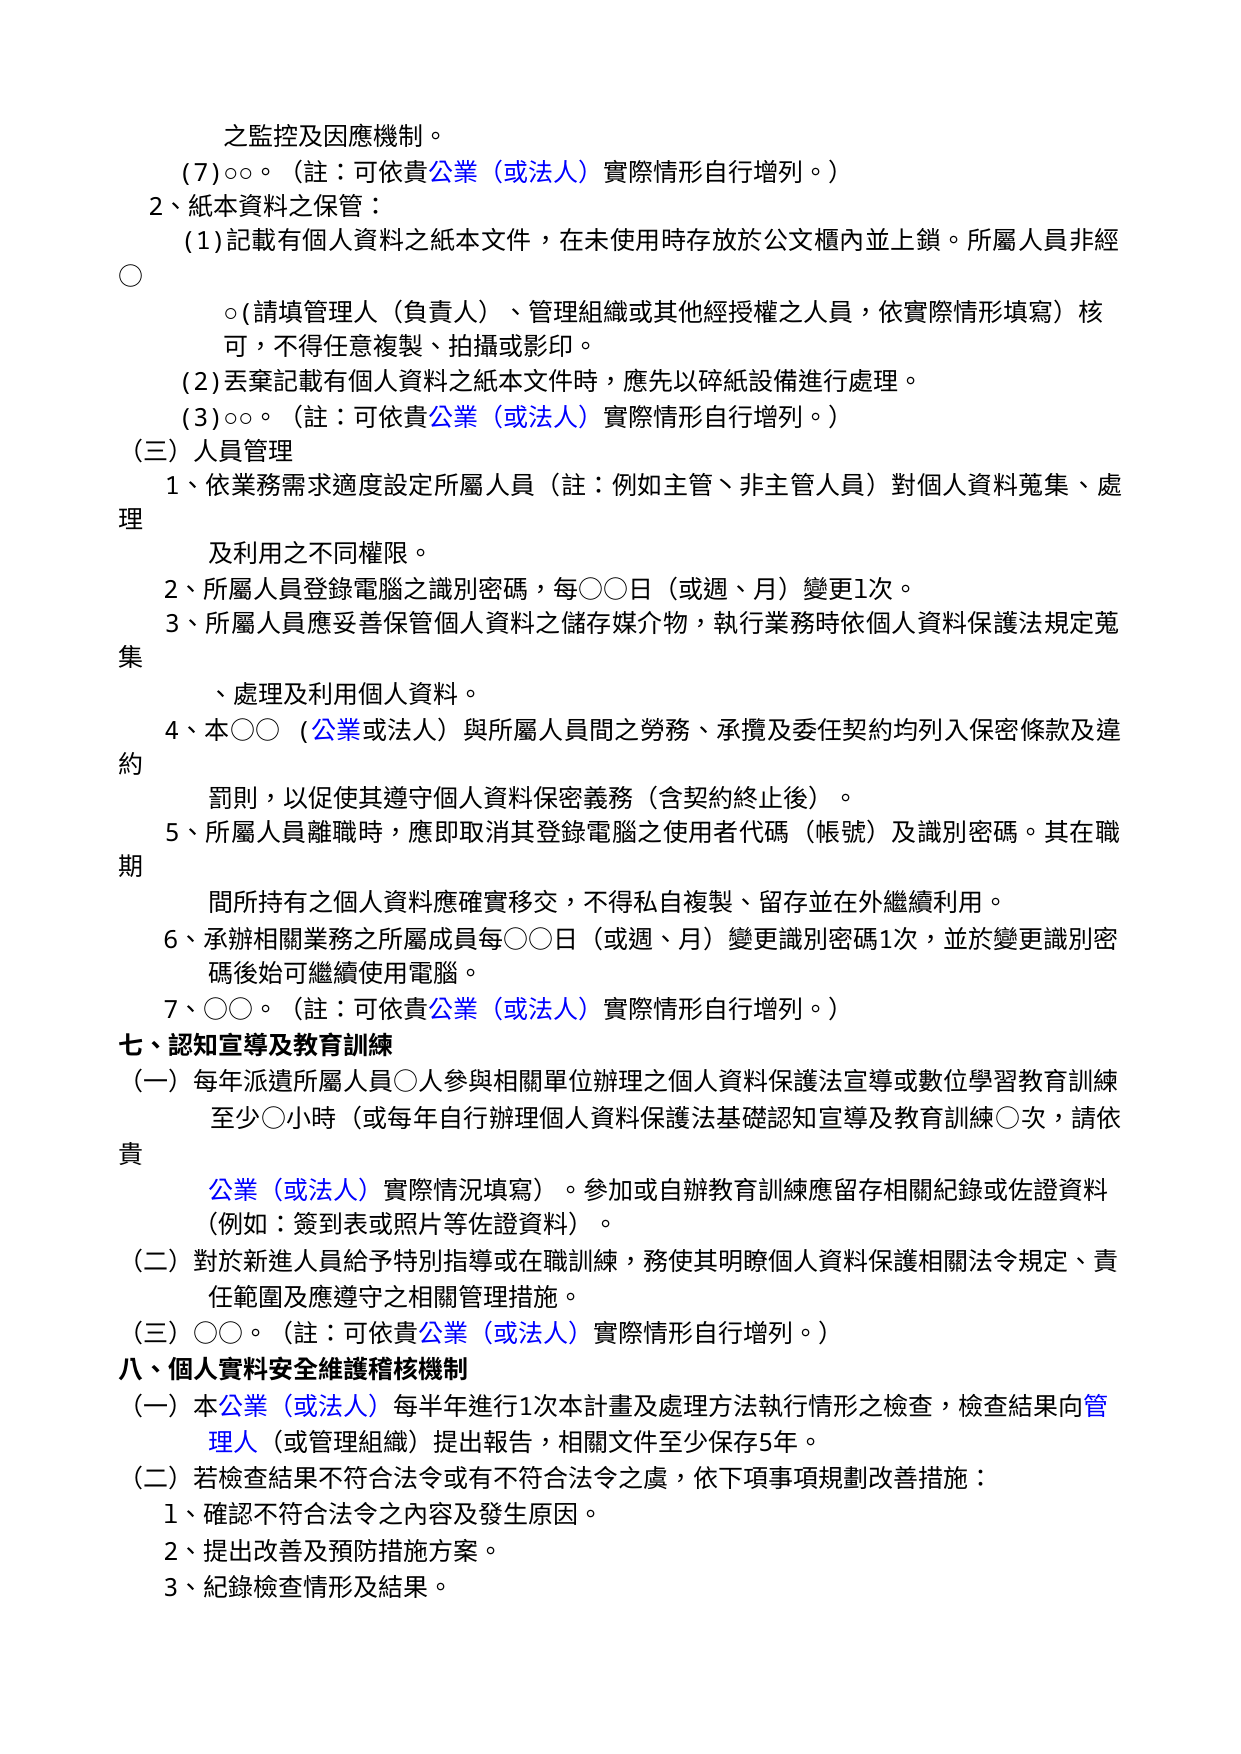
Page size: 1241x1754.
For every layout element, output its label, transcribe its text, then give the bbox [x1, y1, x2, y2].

text 至少○小時（或每年自行辦理個人資料保護法基礎認知宣導及教育訓練○次，請依貴 [118, 1098, 1122, 1171]
text 之監控及因應機制。 [118, 118, 1122, 152]
text （一）每年派遺所屬人員○人參與相關單位辦理之個人資料保護法宣導或數位學習教育訓練 [118, 1062, 1122, 1098]
text (2)丟棄記載有個人資料之紙本文件時，應先以碎紙設備進行處理。 [118, 363, 1122, 397]
text (7)○○。（註：可依貴公業（或法人）實際情形自行增列。） [118, 152, 1122, 188]
text 2、提出改善及預防措施方案。 [118, 1531, 1122, 1567]
text 4、本○○ (公業或法人）與所屬人員間之勞務、承攬及委任契約均列入保密條款及違約 [118, 710, 1122, 781]
text 、處理及利用個人資料。 [118, 674, 1122, 710]
text ○(請填管理人（負責人）、管理組織或其他經授權之人員，依實際情形填寫）核 [118, 293, 1122, 329]
text （三）人員管理 [118, 433, 1122, 467]
text 1、依業務需求適度設定所屬人員（註：例如主管丶非主管人員）對個人資料蒐集、處理 [118, 467, 1122, 536]
text 5、所屬人員離職時，應即取消其登錄電腦之使用者代碼（帳號）及識別密碼。其在職期 [118, 815, 1122, 883]
text 6、承辦相關業務之所屬成員每○○日（或週、月）變更識別密碼1次，並於變更識別密 [118, 919, 1122, 955]
text (3)○○。（註：可依貴公業（或法人）實際情形自行增列。） [118, 397, 1122, 433]
text 7、○○。（註：可依貴公業（或法人）實際情形自行增列。） [118, 989, 1122, 1026]
text 2、紙本資料之保管： [118, 188, 1122, 222]
text 3、所屬人員應妥善保管個人資料之儲存媒介物，執行業務時依個人資料保護法規定蒐集 [118, 606, 1122, 674]
text 碼後始可繼續使用電腦。 [118, 955, 1122, 989]
text 七、認知宣導及教育訓練 [118, 1026, 1122, 1062]
text 及利用之不同權限。 [118, 536, 1122, 570]
text l、確認不符合法令之內容及發生原因。 [118, 1495, 1122, 1531]
text 可，不得任意複製、拍攝或影印。 [118, 329, 1122, 363]
text 3、紀錄檢查情形及結果。 [118, 1567, 1122, 1603]
text 2、所屬人員登錄電腦之識別密碼，每○○日（或週、月）變更l次。 [118, 570, 1122, 606]
text 理人（或管理組織）提出報告，相關文件至少保存5年。 [118, 1422, 1122, 1458]
text （一）本公業（或法人）每半年進行1次本計畫及處理方法執行情形之檢查，檢查結果向管 [118, 1386, 1122, 1422]
text 間所持有之個人資料應確實移交，不得私自複製、留存並在外繼續利用。 [118, 883, 1122, 919]
text 罰則，以促使其遵守個人資料保密義務（含契約終止後）。 [118, 781, 1122, 815]
text 公業（或法人）實際情況填寫）。參加或自辦教育訓練應留存相關紀錄或佐證資料 [118, 1171, 1122, 1207]
text （例如：簽到表或照片等佐證資料）。 [118, 1207, 1122, 1241]
text (1)記載有個人資料之紙本文件，在未使用時存放於公文櫃內並上鎖。所屬人員非經○ [118, 222, 1122, 293]
text 八、個人實料安全維護稽核機制 [118, 1350, 1122, 1386]
text （三）○○。（註：可依貴公業（或法人）實際情形自行增列。） [118, 1313, 1122, 1350]
text （二）對於新進人員給予特別指導或在職訓練，務使其明瞭個人資料保護相關法令規定、責 [118, 1241, 1122, 1277]
text 任範圍及應遵守之相關管理措施。 [118, 1277, 1122, 1313]
text （二）若檢查結果不符合法令或有不符合法令之虞，依下項事項規劃改善措施： [118, 1458, 1122, 1495]
